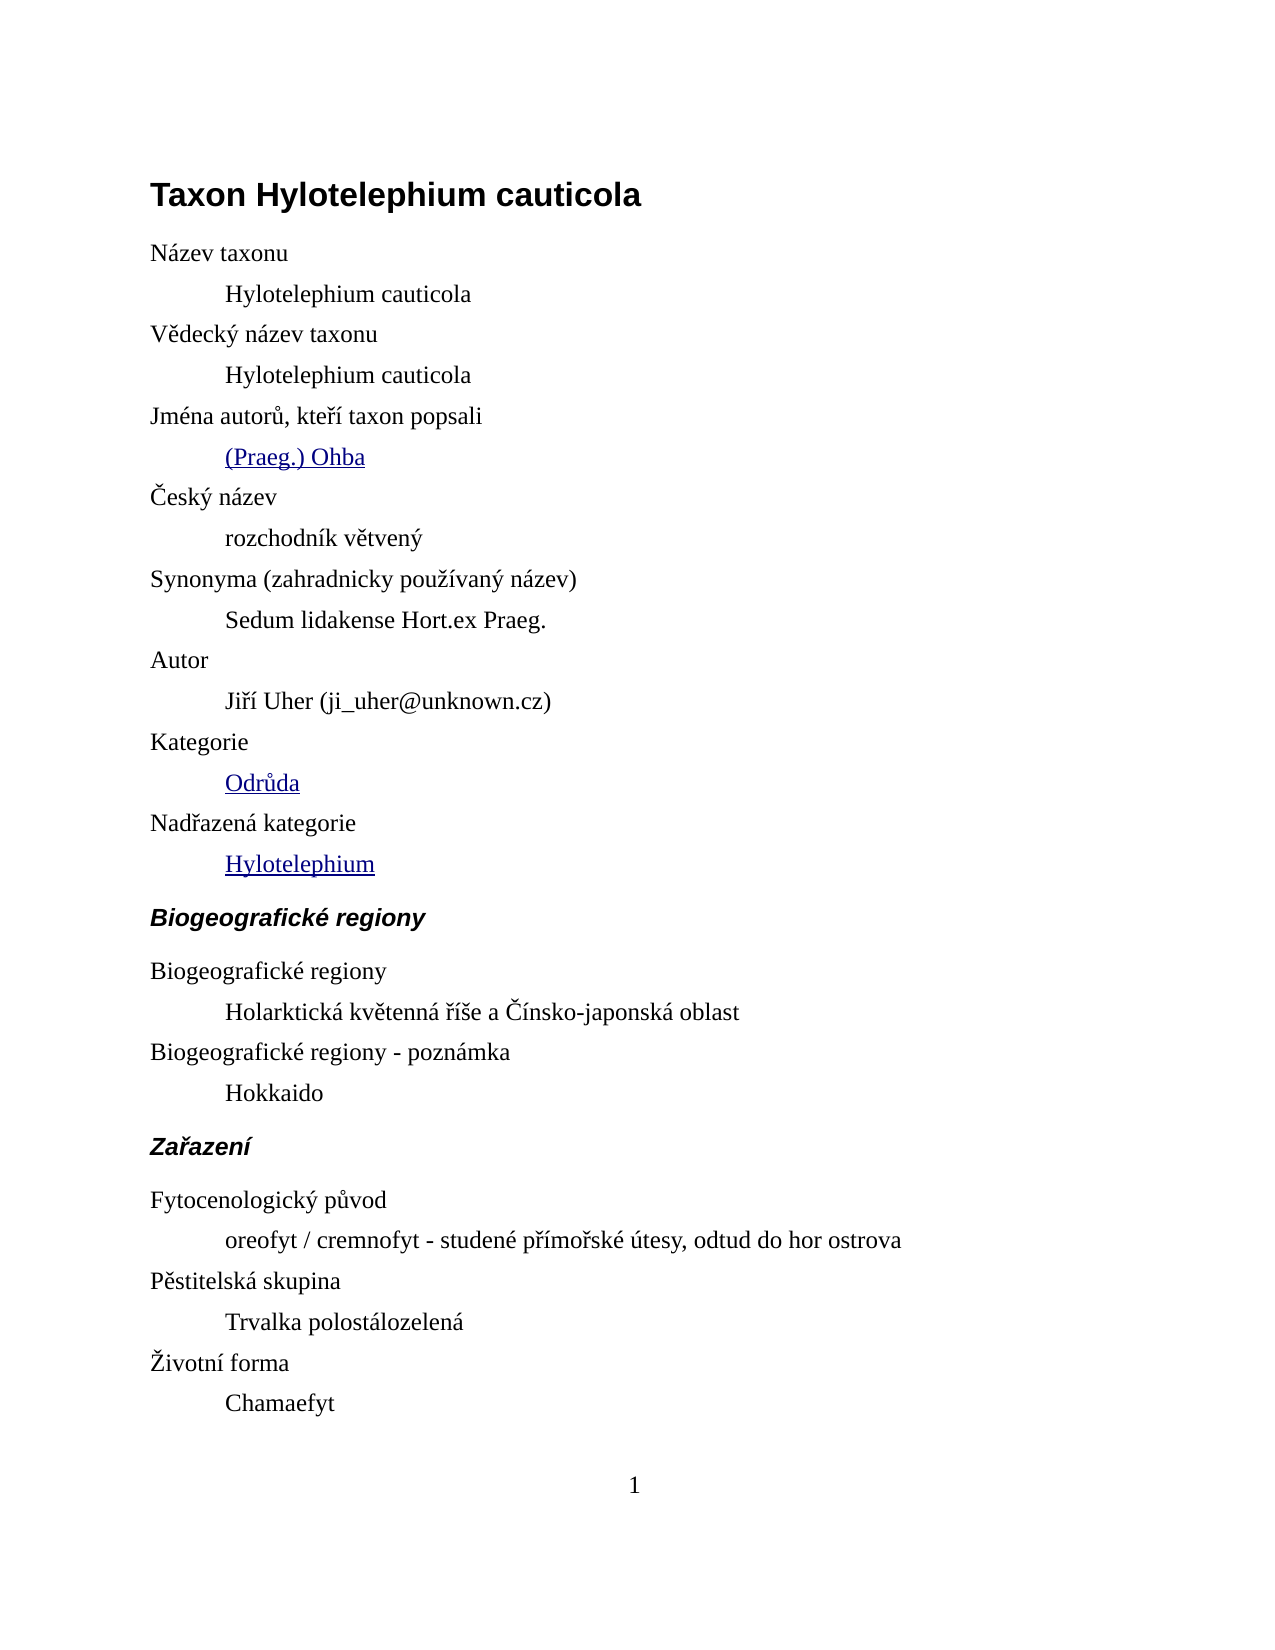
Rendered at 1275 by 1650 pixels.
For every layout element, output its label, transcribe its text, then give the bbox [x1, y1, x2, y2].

text oreofyt / cremnofyt - studené přímořské útesy, odtud do hor ostrova [225, 1226, 1125, 1254]
text Nadřazená kategorie [150, 808, 1125, 837]
text Životní forma [150, 1348, 1125, 1376]
text Hylotelephium [225, 849, 1125, 878]
subtitle Zařazení [150, 1132, 1125, 1160]
text Holarktická květenná říše a Čínsko-japonská oblast [225, 997, 1125, 1025]
text Hylotelephium cauticola [225, 279, 1125, 308]
text Vědecký název taxonu [150, 319, 1125, 348]
text rozchodník větvený [225, 523, 1125, 552]
text Jména autorů, kteří taxon popsali [150, 401, 1125, 430]
text Biogeografické regiony [150, 956, 1125, 984]
text Český název [150, 482, 1125, 511]
text Chamaefyt [225, 1388, 1125, 1417]
subtitle Biogeografické regiony [150, 903, 1125, 931]
text Sedum lidakense Hort.ex Praeg. [225, 605, 1125, 633]
text Fytocenologický původ [150, 1185, 1125, 1213]
text Autor [150, 645, 1125, 674]
text Kategorie [150, 727, 1125, 756]
subtitle Taxon Hylotelephium cauticola [150, 175, 1125, 214]
text (Praeg.) Ohba [225, 442, 1125, 471]
text Název taxonu [150, 238, 1125, 267]
text Jiří Uher (ji_uher@unknown.cz) [225, 686, 1125, 715]
text Odrůda [225, 768, 1125, 796]
text Hokkaido [225, 1078, 1125, 1107]
text Hylotelephium cauticola [225, 360, 1125, 389]
text Biogeografické regiony - poznámka [150, 1037, 1125, 1066]
text Synonyma (zahradnicky používaný název) [150, 564, 1125, 593]
text Pěstitelská skupina [150, 1266, 1125, 1295]
text Trvalka polostálozelená [225, 1307, 1125, 1336]
